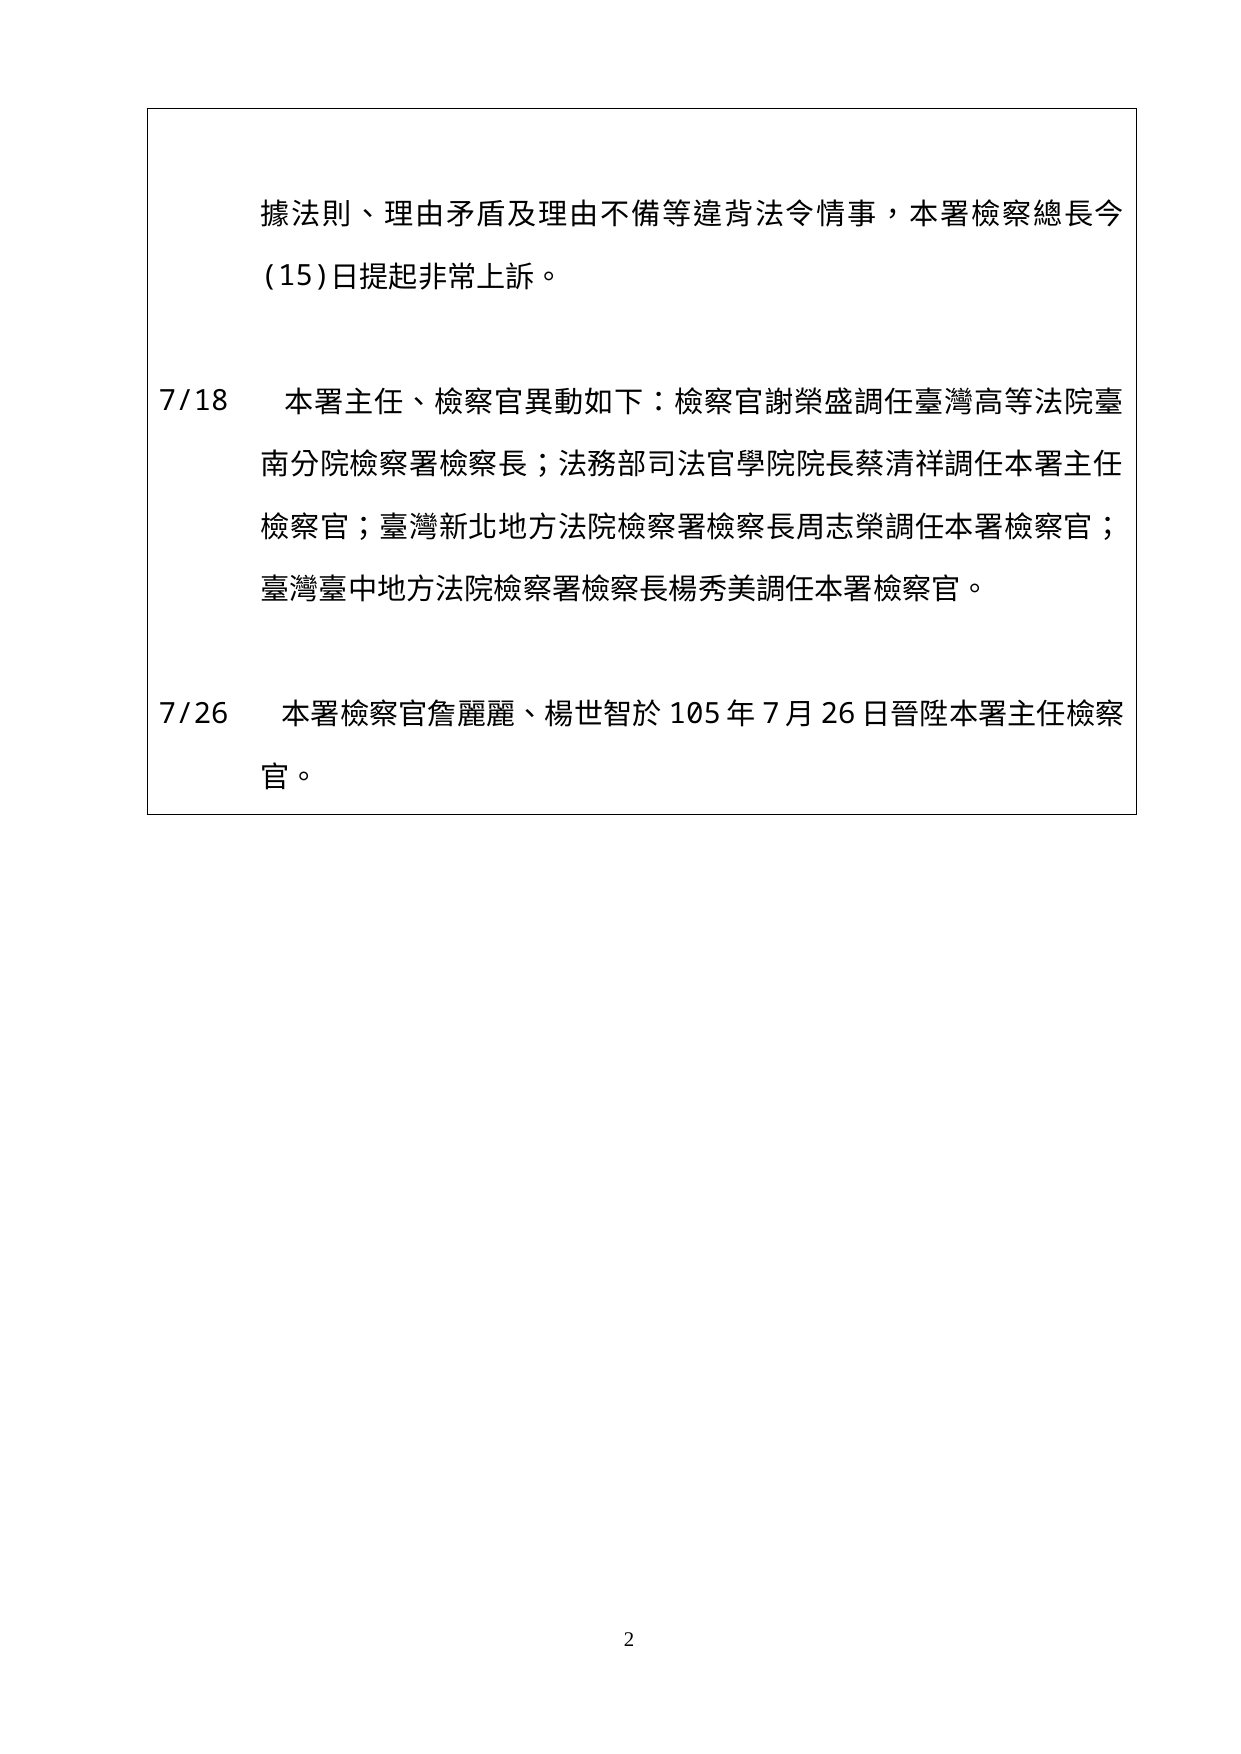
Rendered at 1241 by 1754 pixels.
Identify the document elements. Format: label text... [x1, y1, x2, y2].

table_cell 據法則、理由矛盾及理由不備等違背法令情事，本署檢察總長今(15)日提起非常上訴。 7/18 本署主任、檢察官異動如下：檢察官謝榮盛調任臺灣高等法院臺南分院檢察署檢察長；法務部司法官學院院長蔡清祥調任本署主任檢察官；臺灣新北地方法院檢察署檢察長周志榮調任本署檢察官；臺灣臺中地方法院檢察署檢察長楊秀美調任本署檢察官。 7/26 本署檢察官詹麗麗、楊世智於105年7月26日晉陞本署主任檢察官。 [148, 109, 1136, 814]
